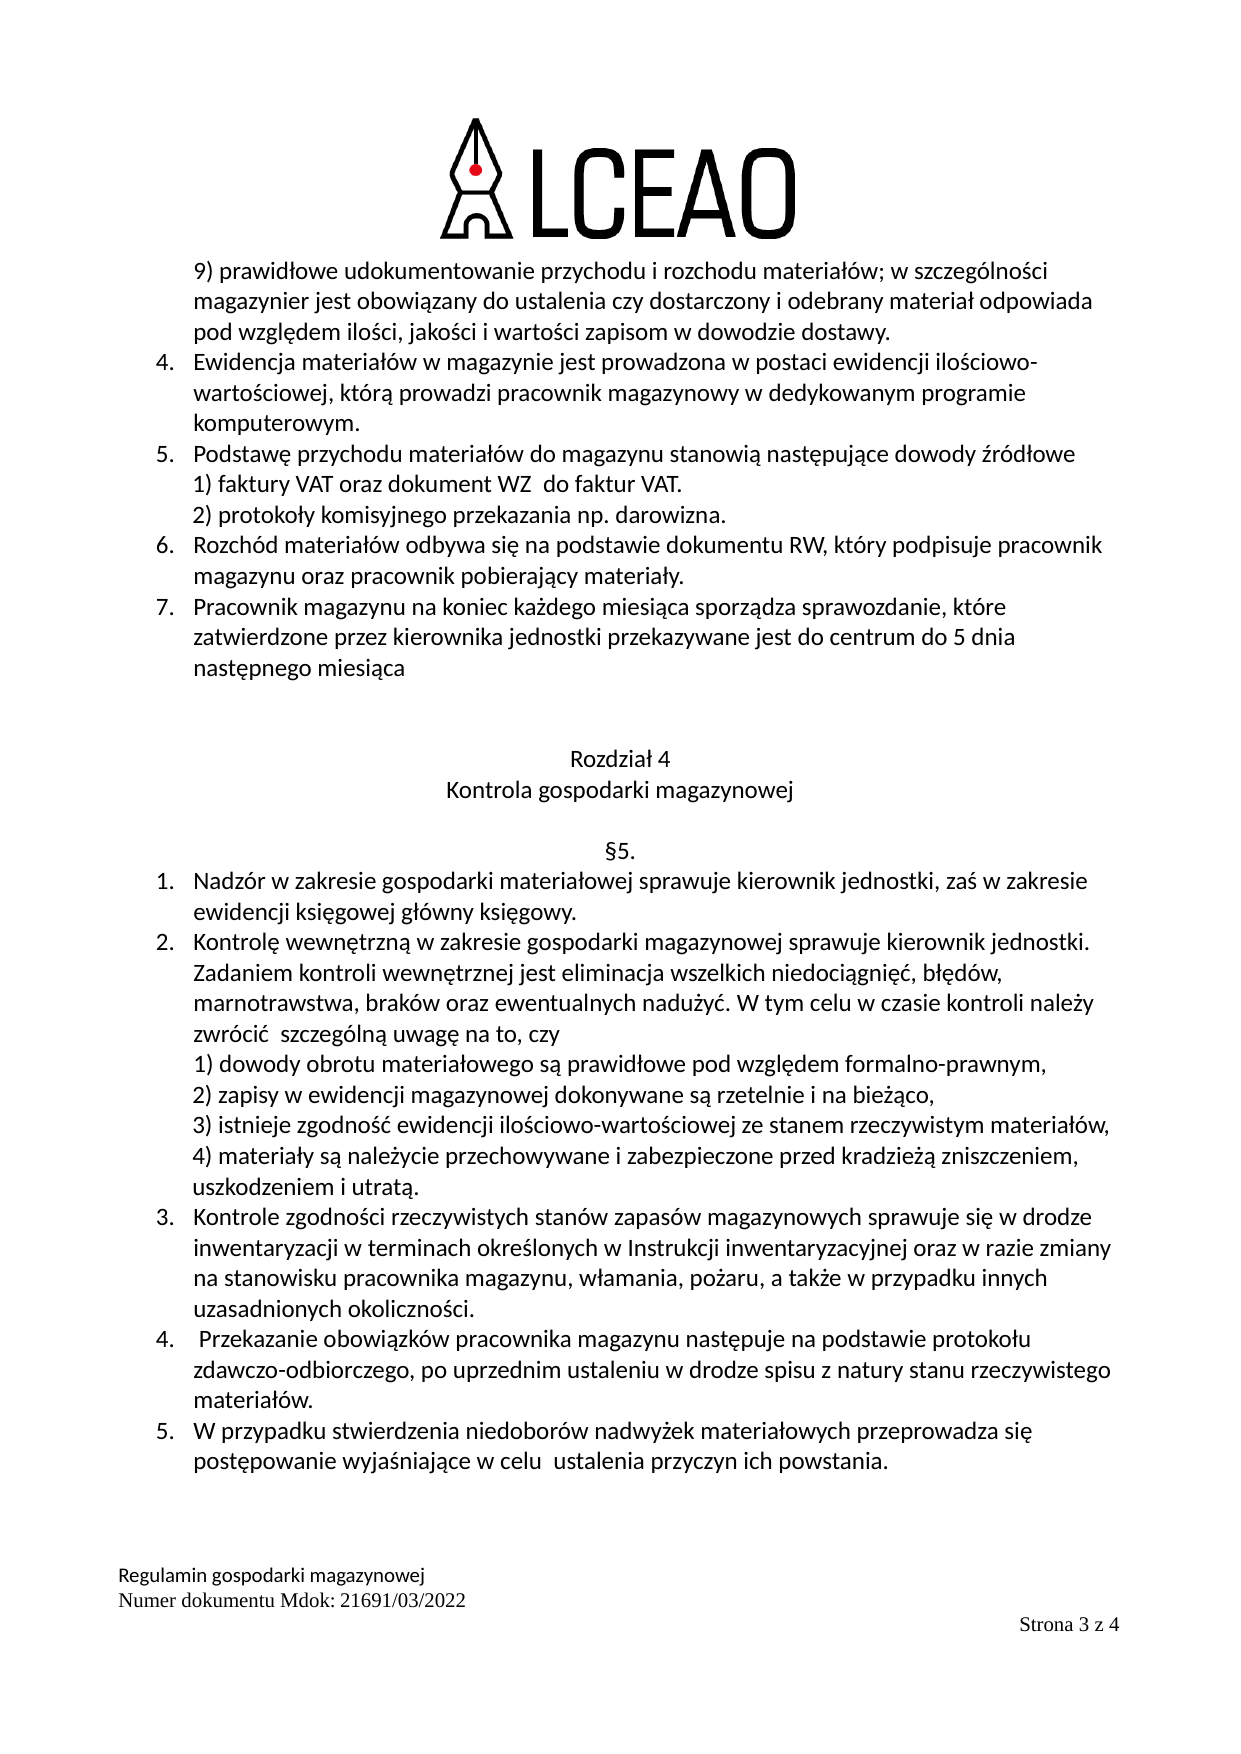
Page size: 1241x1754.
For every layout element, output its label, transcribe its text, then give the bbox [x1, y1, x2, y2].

text Kontrola gospodarki magazynowej [118, 774, 1122, 804]
list 9) prawidłowe udokumentowanie przychodu i rozchodu materiałów; w szczególności magazynier jest obowiązany do ustalenia czy dostarczony i odebrany materiał odpowiada pod względem ilości, jakości i wartości zapisom w dowodzie dostawy. [156, 255, 1122, 347]
list Podstawę przychodu materiałów do magazynu stanowią następujące dowody źródłowe [156, 438, 1122, 469]
list Kontrolę wewnętrzną w zakresie gospodarki magazynowej sprawuje kierownik jednostki. Zadaniem kontroli wewnętrznej jest eliminacja wszelkich niedociągnięć, błędów, marnotrawstwa, braków oraz ewentualnych nadużyć. W tym celu w czasie kontroli należy zwrócić szczególną uwagę na to, czy [156, 926, 1122, 1048]
text 2) zapisy w ewidencji magazynowej dokonywane są rzetelnie i na bieżąco, [118, 1079, 1122, 1109]
text 3) istnieje zgodność ewidencji ilościowo-wartościowej ze stanem rzeczywistym materiałów, [118, 1109, 1122, 1140]
text 1) faktury VAT oraz dokument WZ do faktur VAT. [118, 469, 1122, 499]
text 2) protokoły komisyjnego przekazania np. darowizna. [118, 499, 1122, 530]
list Pracownik magazynu na koniec każdego miesiąca sporządza sprawozdanie, które zatwierdzone przez kierownika jednostki przekazywane jest do centrum do 5 dnia następnego miesiąca [156, 591, 1122, 682]
list Rozchód materiałów odbywa się na podstawie dokumentu RW, który podpisuje pracownik magazynu oraz pracownik pobierający materiały. [156, 530, 1122, 591]
picture [118, 118, 1123, 255]
list 1) dowody obrotu materiałowego są prawidłowe pod względem formalno-prawnym, [156, 1048, 1122, 1079]
list W przypadku stwierdzenia niedoborów nadwyżek materiałowych przeprowadza się postępowanie wyjaśniające w celu ustalenia przyczyn ich powstania. [156, 1415, 1122, 1476]
text 4) materiały są należycie przechowywane i zabezpieczone przed kradzieżą zniszczeniem, uszkodzeniem i utratą. [118, 1140, 1122, 1201]
text Rozdział 4 [118, 743, 1122, 774]
list Kontrole zgodności rzeczywistych stanów zapasów magazynowych sprawuje się w drodze inwentaryzacji w terminach określonych w Instrukcji inwentaryzacyjnej oraz w razie zmiany na stanowisku pracownika magazynu, włamania, pożaru, a także w przypadku innych uzasadnionych okoliczności. [156, 1201, 1122, 1323]
text §5. [118, 835, 1122, 865]
list Ewidencja materiałów w magazynie jest prowadzona w postaci ewidencji ilościowo- wartościowej, którą prowadzi pracownik magazynowy w dedykowanym programie komputerowym. [156, 347, 1122, 438]
list Przekazanie obowiązków pracownika magazynu następuje na podstawie protokołu zdawczo-odbiorczego, po uprzednim ustaleniu w drodze spisu z natury stanu rzeczywistego materiałów. [156, 1323, 1122, 1415]
list Nadzór w zakresie gospodarki materiałowej sprawuje kierownik jednostki, zaś w zakresie ewidencji księgowej główny księgowy. [156, 865, 1122, 926]
